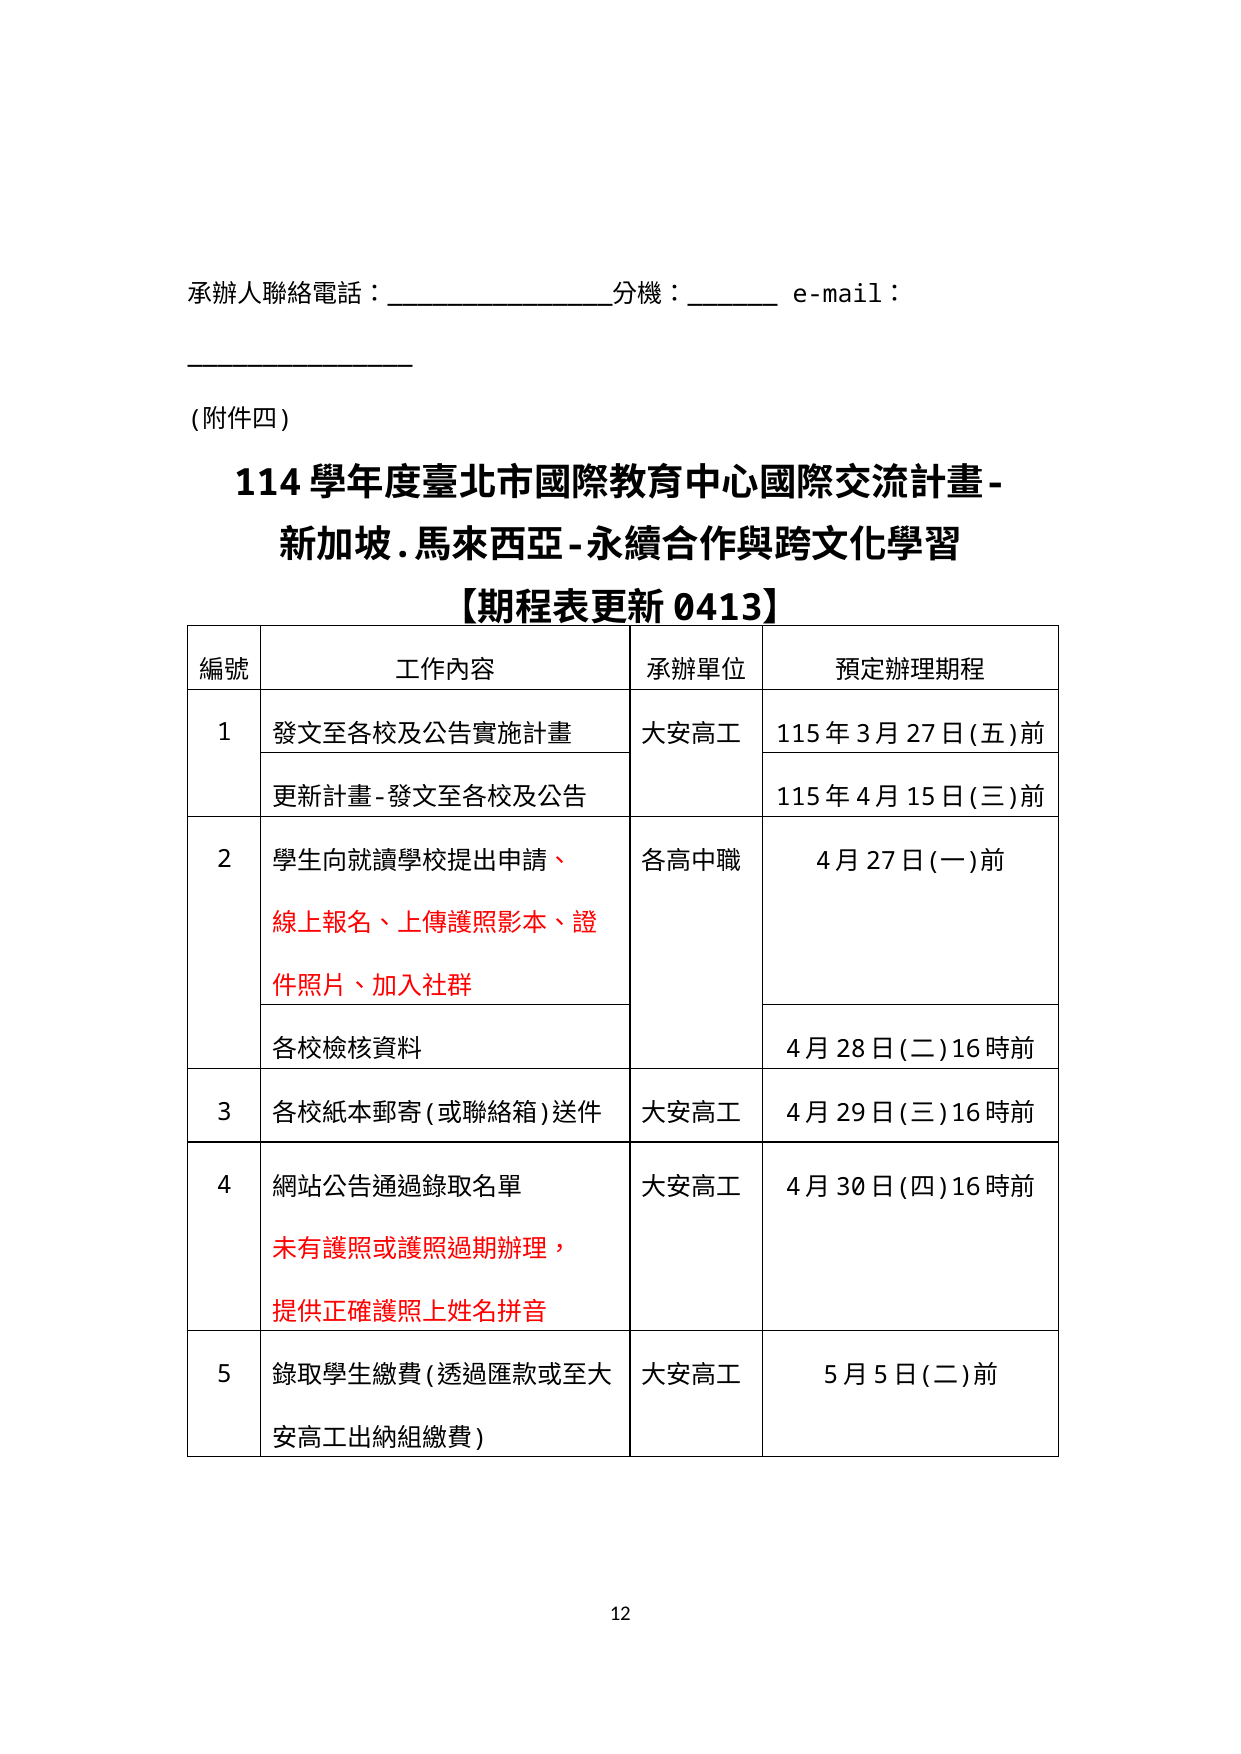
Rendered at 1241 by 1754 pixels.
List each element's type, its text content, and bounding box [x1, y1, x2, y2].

table_cell 各校紙本郵寄(或聯絡箱)送件 [261, 1069, 629, 1141]
table_header 預定辦理期程 [763, 626, 1058, 688]
table_cell 4月27日(一)前 [763, 817, 1058, 1004]
table_cell 115年3月27日(五)前 [763, 690, 1058, 752]
text 114學年度臺北市國際教育中心國際交流計畫- [187, 437, 1053, 500]
table_cell 大安高工 [631, 1143, 762, 1330]
text 【期程表更新0413】 [187, 562, 1053, 625]
table_cell 更新計畫-發文至各校及公告 [261, 753, 629, 816]
table_cell 錄取學生繳費(透過匯款或至大安高工出納組繳費) [261, 1331, 629, 1456]
table_cell 大安高工 [631, 1069, 762, 1141]
text 新加坡․馬來西亞-永續合作與跨文化學習 [187, 500, 1053, 562]
table_cell 5月5日(二)前 [763, 1331, 1058, 1456]
table_cell 發文至各校及公告實施計畫 [261, 690, 629, 752]
text 承辦人聯絡電話：_______________分機：______ e-mail：_______________ [187, 250, 1053, 375]
table_header 承辦單位 [631, 626, 762, 688]
table_cell 2 [188, 817, 260, 1068]
table_cell 4月29日(三)16時前 [763, 1069, 1058, 1141]
table_cell 115年4月15日(三)前 [763, 753, 1058, 816]
table_header 工作內容 [261, 626, 629, 688]
table_cell 5 [188, 1331, 260, 1456]
table_cell 大安高工 [631, 690, 762, 816]
text (附件四) [187, 375, 1053, 437]
table_cell 4月28日(二)16時前 [763, 1005, 1058, 1068]
table_cell 3 [188, 1069, 260, 1141]
table_cell 各校檢核資料 [261, 1005, 629, 1068]
table_cell 學生向就讀學校提出申請、 線上報名、上傳護照影本、證件照片、加入社群 [261, 817, 629, 1004]
table_cell 大安高工 [631, 1331, 762, 1456]
table_cell 1 [188, 690, 260, 816]
table_cell 4月30日(四)16時前 [763, 1143, 1058, 1330]
table_cell 網站公告通過錄取名單 未有護照或護照過期辦理， 提供正確護照上姓名拼音 [261, 1143, 629, 1330]
table_cell 4 [188, 1143, 260, 1330]
table_header 編號 [188, 626, 260, 688]
table_cell 各高中職 [631, 817, 762, 1068]
